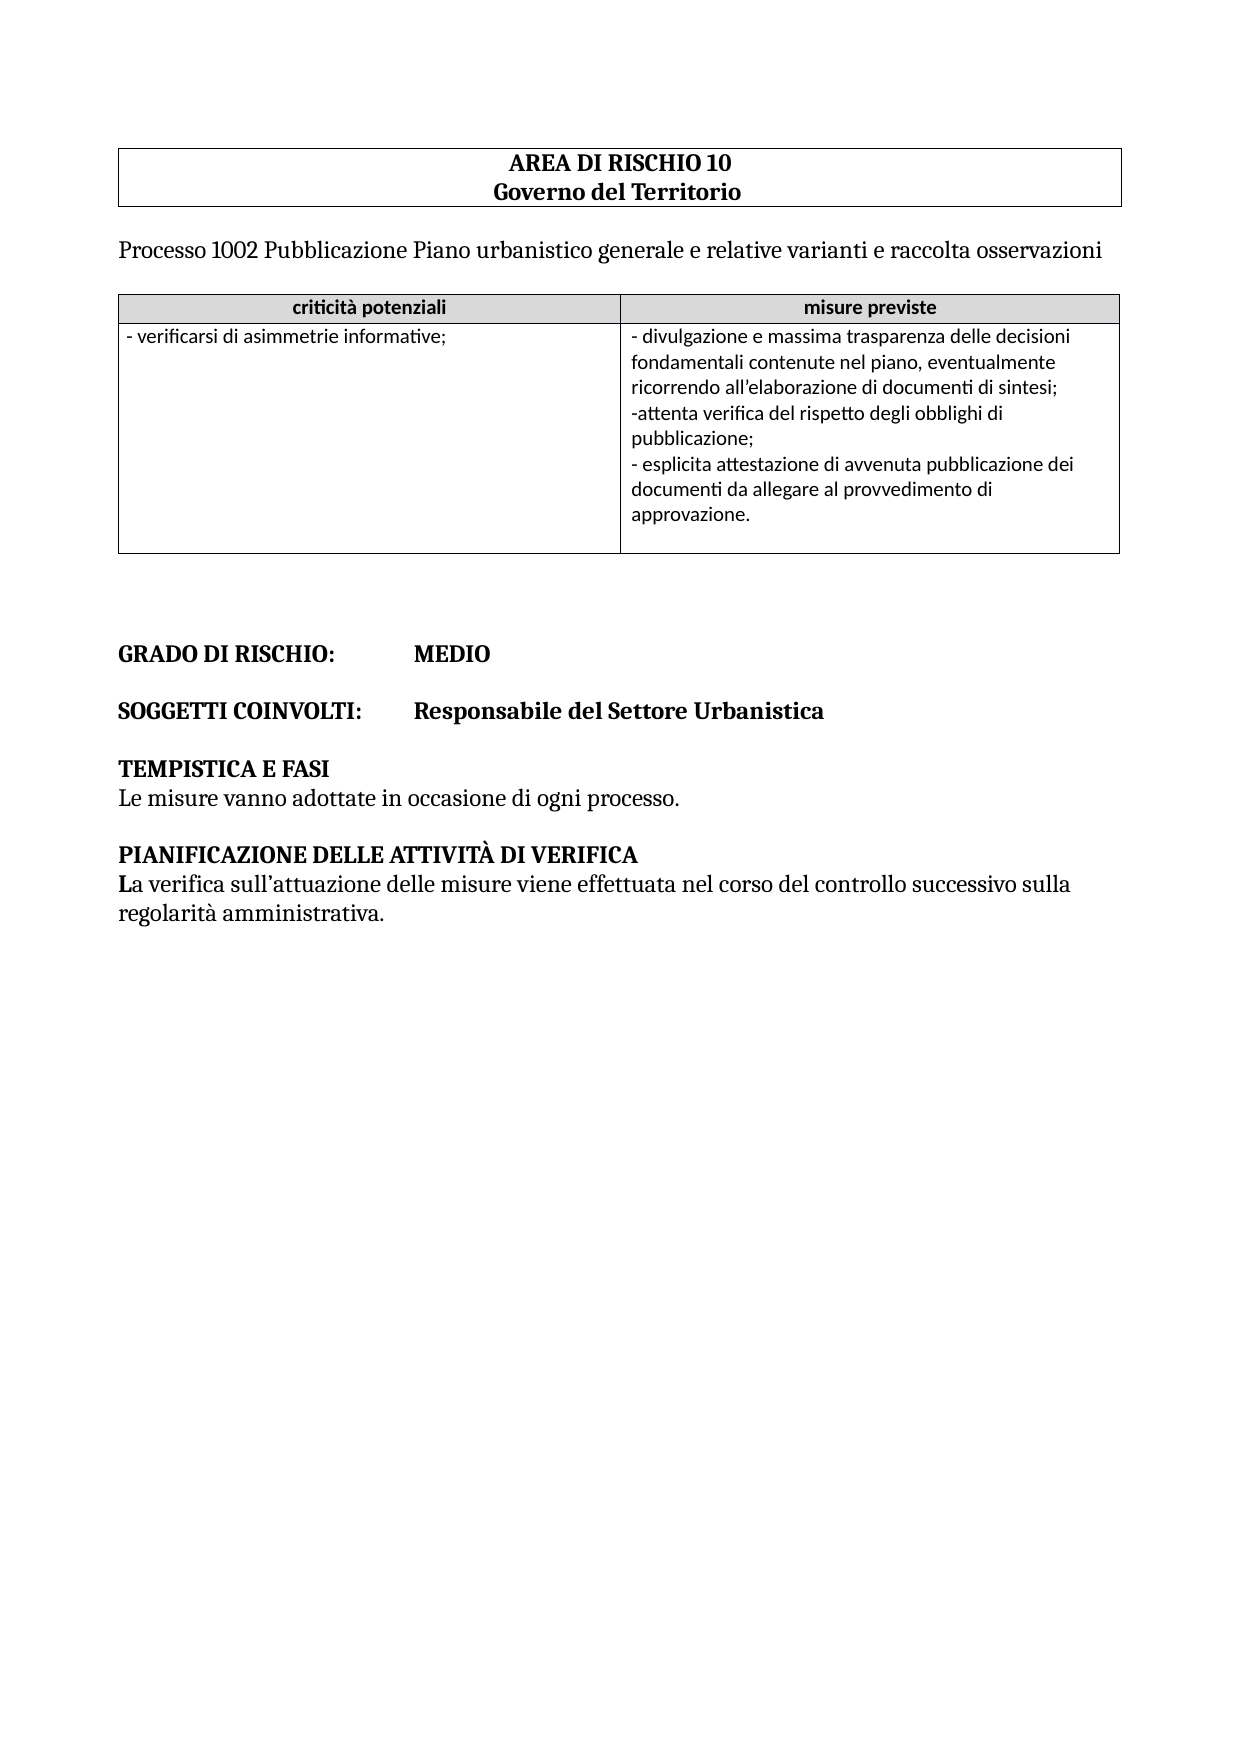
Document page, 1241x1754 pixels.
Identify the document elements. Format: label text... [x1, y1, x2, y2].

text SOGGETTI COINVOLTI: Responsabile del Settore Urbanistica [118, 697, 1122, 726]
table_cell - divulgazione e massima trasparenza delle decisioni fondamentali contenute nel piano, eventualmente ricorrendo all’elaborazione di documenti di sintesi; -attenta verifica del rispetto degli obblighi di pubblicazione; - esplicita attestazione di avvenuta pubblicazione dei documenti da allegare al provvedimento di approvazione. [621, 324, 1119, 552]
table_header misure previste [621, 295, 1119, 323]
table_cell - verificarsi di asimmetrie informative; [119, 324, 620, 552]
text Le misure vanno adottate in occasione di ogni processo. [118, 783, 1122, 812]
text TEMPISTICA E FASI [118, 755, 1122, 783]
text La verifica sull’attuazione delle misure viene effettuata nel corso del controllo successivo sulla regolarità amministrativa. [118, 870, 1122, 927]
text AREA DI RISCHIO 10 [119, 149, 1121, 176]
table_header criticità potenziali [119, 295, 620, 323]
text Processo 1002 Pubblicazione Piano urbanistico generale e relative varianti e raccolta osservazioni [118, 236, 1122, 265]
text Governo del Territorio [119, 176, 1121, 206]
text GRADO DI RISCHIO: MEDIO [118, 640, 1122, 668]
text PIANIFICAZIONE DELLE ATTIVITÀ DI VERIFICA [118, 841, 1122, 870]
